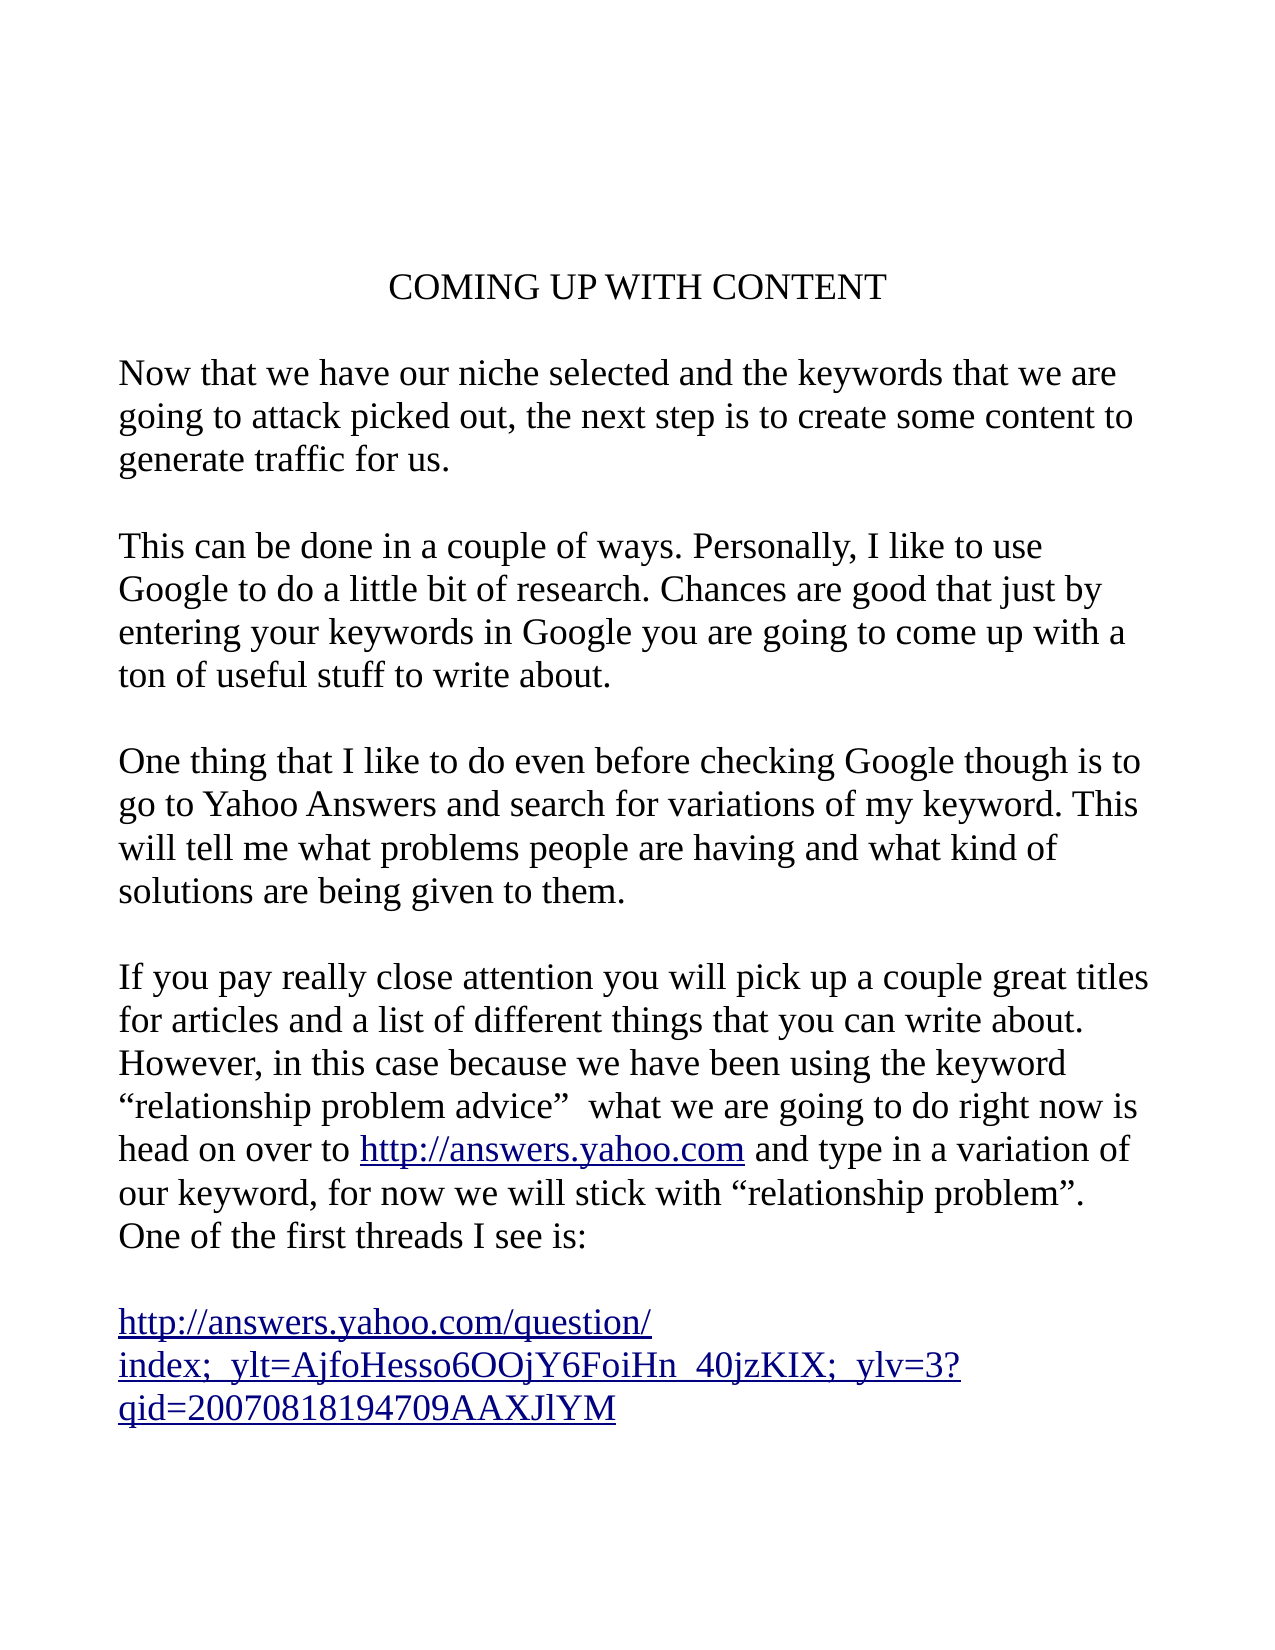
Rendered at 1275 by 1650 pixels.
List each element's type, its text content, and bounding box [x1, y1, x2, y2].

text Now that we have our niche selected and the keywords that we are going to attack picked out, the next step is to create some content to generate traffic for us. [118, 351, 1157, 480]
text This can be done in a couple of ways. Personally, I like to use Google to do a little bit of research. Chances are good that just by entering your keywords in Google you are going to come up with a ton of useful stuff to write about. [118, 523, 1157, 696]
text http://answers.yahoo.com/question/index;_ylt=AjfoHesso6OOjY6FoiHn_40jzKIX;_ylv=3?qid=20070818194709AAXJlYM [118, 1299, 1157, 1429]
text One thing that I like to do even before checking Google though is to go to Yahoo Answers and search for variations of my keyword. This will tell me what problems people are having and what kind of solutions are being given to them. [118, 739, 1157, 911]
text COMING UP WITH CONTENT [118, 264, 1157, 307]
text If you pay really close attention you will pick up a couple great titles for articles and a list of different things that you can write about. However, in this case because we have been using the keyword “relationship problem advice” what we are going to do right now is head on over to http://answers.yahoo.com and type in a variation of our keyword, for now we will stick with “relationship problem”. One of the first threads I see is: [118, 954, 1157, 1256]
